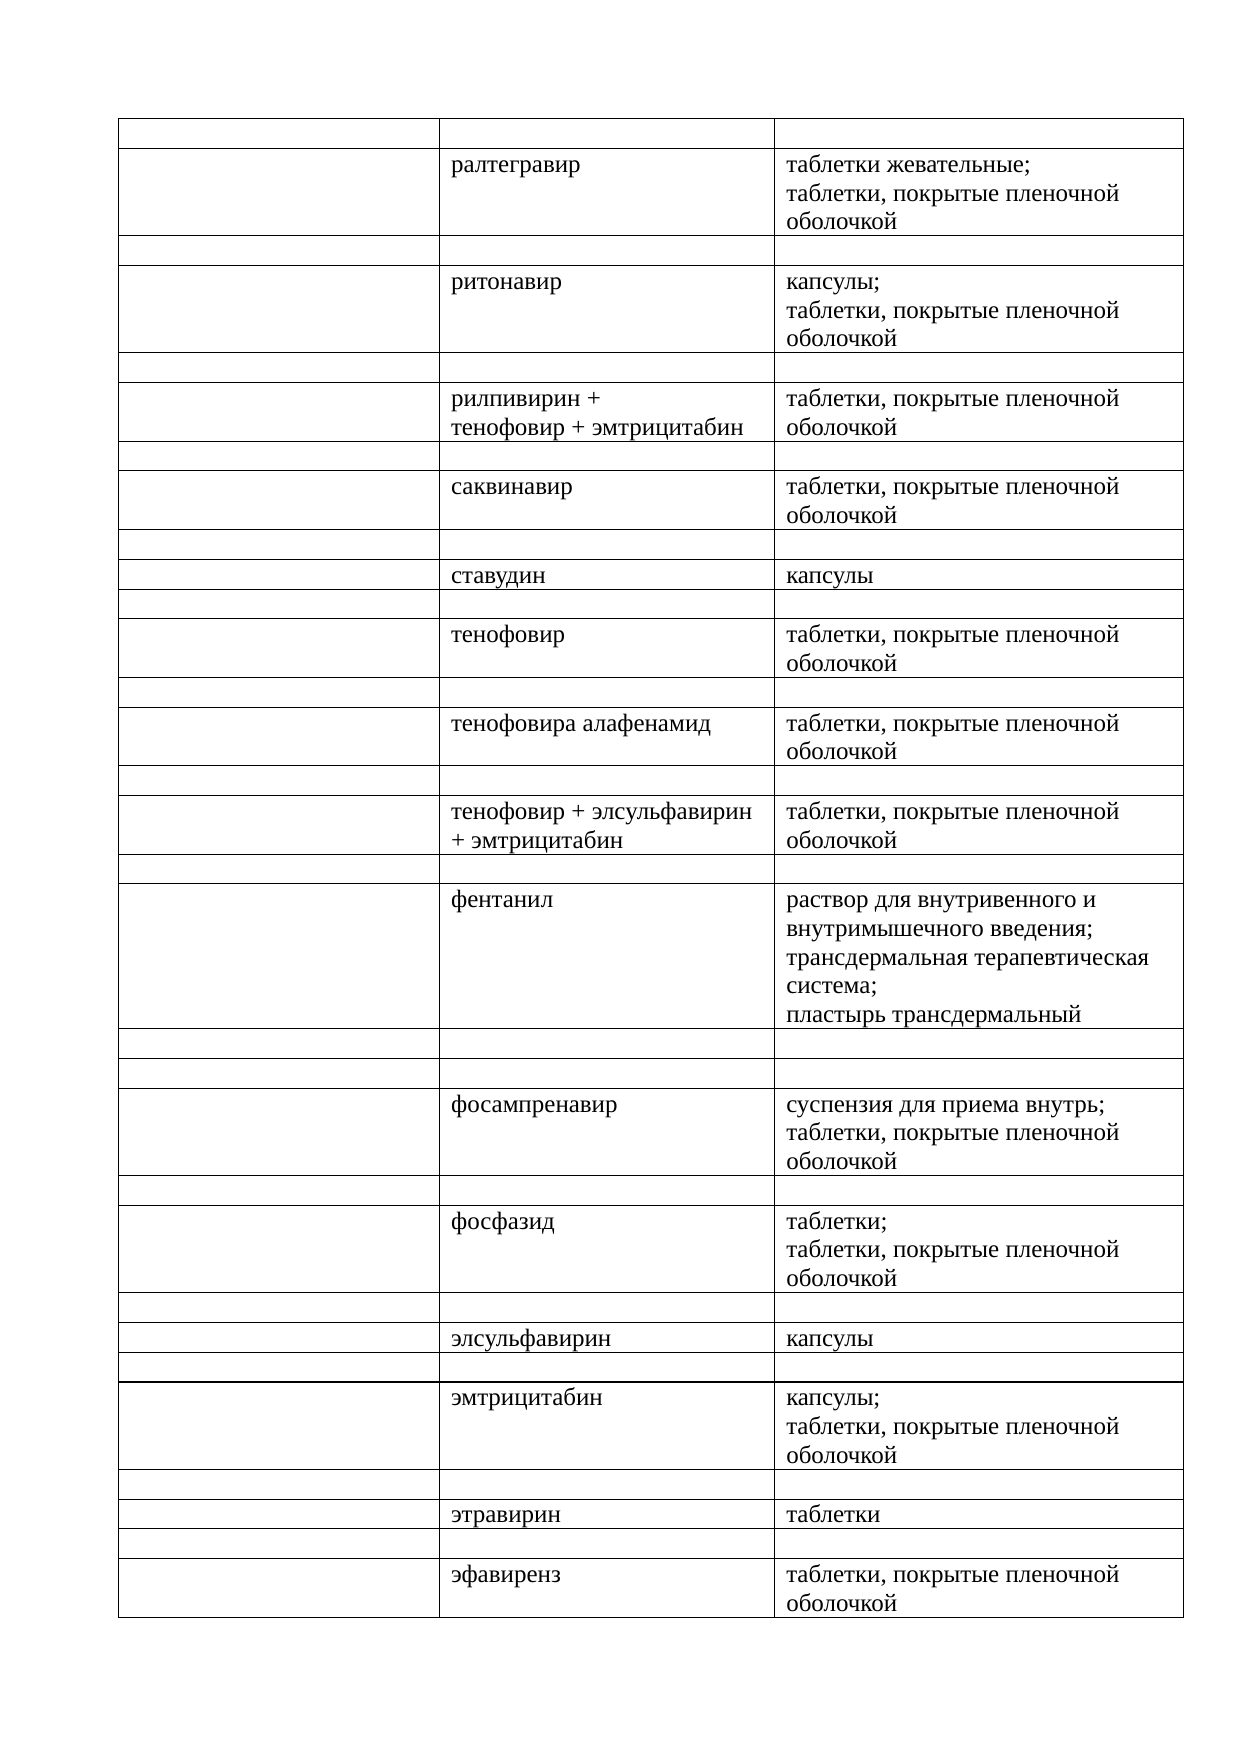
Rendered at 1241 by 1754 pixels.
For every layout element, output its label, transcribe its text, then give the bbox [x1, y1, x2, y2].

table_cell [775, 1059, 1183, 1088]
table_cell ставудин [440, 560, 774, 588]
table_cell [119, 471, 439, 529]
table_cell эмтрицитабин [440, 1383, 774, 1469]
table_cell [440, 1529, 774, 1558]
table_cell [119, 708, 439, 765]
table_cell капсулы; таблетки, покрытые пленочной оболочкой [775, 266, 1183, 352]
table_cell [119, 766, 439, 795]
table_cell таблетки жевательные; таблетки, покрытые пленочной оболочкой [775, 149, 1183, 235]
table_cell таблетки, покрытые пленочной оболочкой [775, 1559, 1183, 1617]
table_cell [119, 1176, 439, 1205]
table_cell [775, 1029, 1183, 1058]
table_cell таблетки; таблетки, покрытые пленочной оболочкой [775, 1206, 1183, 1292]
table_cell [119, 1470, 439, 1498]
table_cell таблетки, покрытые пленочной оболочкой [775, 619, 1183, 677]
table_cell [440, 590, 774, 618]
table_cell таблетки [775, 1500, 1183, 1528]
table_cell таблетки, покрытые пленочной оболочкой [775, 708, 1183, 765]
table_cell [119, 1089, 439, 1175]
table_cell [119, 119, 439, 148]
table_cell ралтегравир [440, 149, 774, 235]
table_cell [440, 530, 774, 559]
table_cell [119, 1559, 439, 1617]
table_cell [775, 1176, 1183, 1205]
table_cell [775, 119, 1183, 148]
table_cell [440, 678, 774, 707]
table_cell [775, 530, 1183, 559]
table_cell эфавиренз [440, 1559, 774, 1617]
table_cell [440, 1029, 774, 1058]
table_cell [775, 236, 1183, 265]
table_cell [119, 353, 439, 382]
table_cell суспензия для приема внутрь; таблетки, покрытые пленочной оболочкой [775, 1089, 1183, 1175]
table_cell [775, 678, 1183, 707]
table_cell [119, 1383, 439, 1469]
table_cell [119, 530, 439, 559]
table_cell фосфазид [440, 1206, 774, 1292]
table_cell [440, 1293, 774, 1322]
table_cell [775, 1353, 1183, 1381]
table_cell [119, 1529, 439, 1558]
table_cell [119, 678, 439, 707]
table_cell [440, 119, 774, 148]
table_cell [119, 855, 439, 883]
table_cell [775, 353, 1183, 382]
table_cell [440, 1470, 774, 1498]
table_cell [775, 1293, 1183, 1322]
table_cell [775, 1470, 1183, 1498]
table_cell [440, 855, 774, 883]
table_cell [119, 1353, 439, 1381]
table_cell [440, 1059, 774, 1088]
table_cell [775, 1529, 1183, 1558]
table_cell [440, 766, 774, 795]
table_cell тенофовир + элсульфавирин + эмтрицитабин [440, 796, 774, 853]
table_cell капсулы; таблетки, покрытые пленочной оболочкой [775, 1383, 1183, 1469]
table_cell таблетки, покрытые пленочной оболочкой [775, 796, 1183, 853]
table_cell [440, 442, 774, 470]
table_cell [440, 1353, 774, 1381]
table_cell таблетки, покрытые пленочной оболочкой [775, 471, 1183, 529]
table_cell [119, 1323, 439, 1352]
table_cell [440, 236, 774, 265]
table_cell [440, 353, 774, 382]
table_cell этравирин [440, 1500, 774, 1528]
table_cell [119, 383, 439, 441]
table_cell [119, 884, 439, 1028]
table_cell капсулы [775, 560, 1183, 588]
table_cell [119, 266, 439, 352]
table_cell раствор для внутривенного и внутримышечного введения; трансдермальная терапевтическая система; пластырь трансдермальный [775, 884, 1183, 1028]
table_cell [119, 236, 439, 265]
table_cell [119, 796, 439, 853]
table_cell капсулы [775, 1323, 1183, 1352]
table_cell [119, 1293, 439, 1322]
table_cell [119, 149, 439, 235]
table_cell тенофовир [440, 619, 774, 677]
table_cell [775, 590, 1183, 618]
table_cell [119, 1500, 439, 1528]
table_cell фентанил [440, 884, 774, 1028]
table_cell [119, 1206, 439, 1292]
table_cell [775, 855, 1183, 883]
table_cell [119, 1029, 439, 1058]
table_cell [775, 766, 1183, 795]
table_cell [119, 442, 439, 470]
table_cell [440, 1176, 774, 1205]
table_cell [119, 1059, 439, 1088]
table_cell тенофовира алафенамид [440, 708, 774, 765]
table_cell фосампренавир [440, 1089, 774, 1175]
table_cell [119, 560, 439, 588]
table_cell [775, 442, 1183, 470]
table_cell [119, 590, 439, 618]
table_cell саквинавир [440, 471, 774, 529]
table_cell элсульфавирин [440, 1323, 774, 1352]
table_cell таблетки, покрытые пленочной оболочкой [775, 383, 1183, 441]
table_cell ритонавир [440, 266, 774, 352]
table_cell [119, 619, 439, 677]
table_cell рилпивирин + тенофовир + эмтрицитабин [440, 383, 774, 441]
